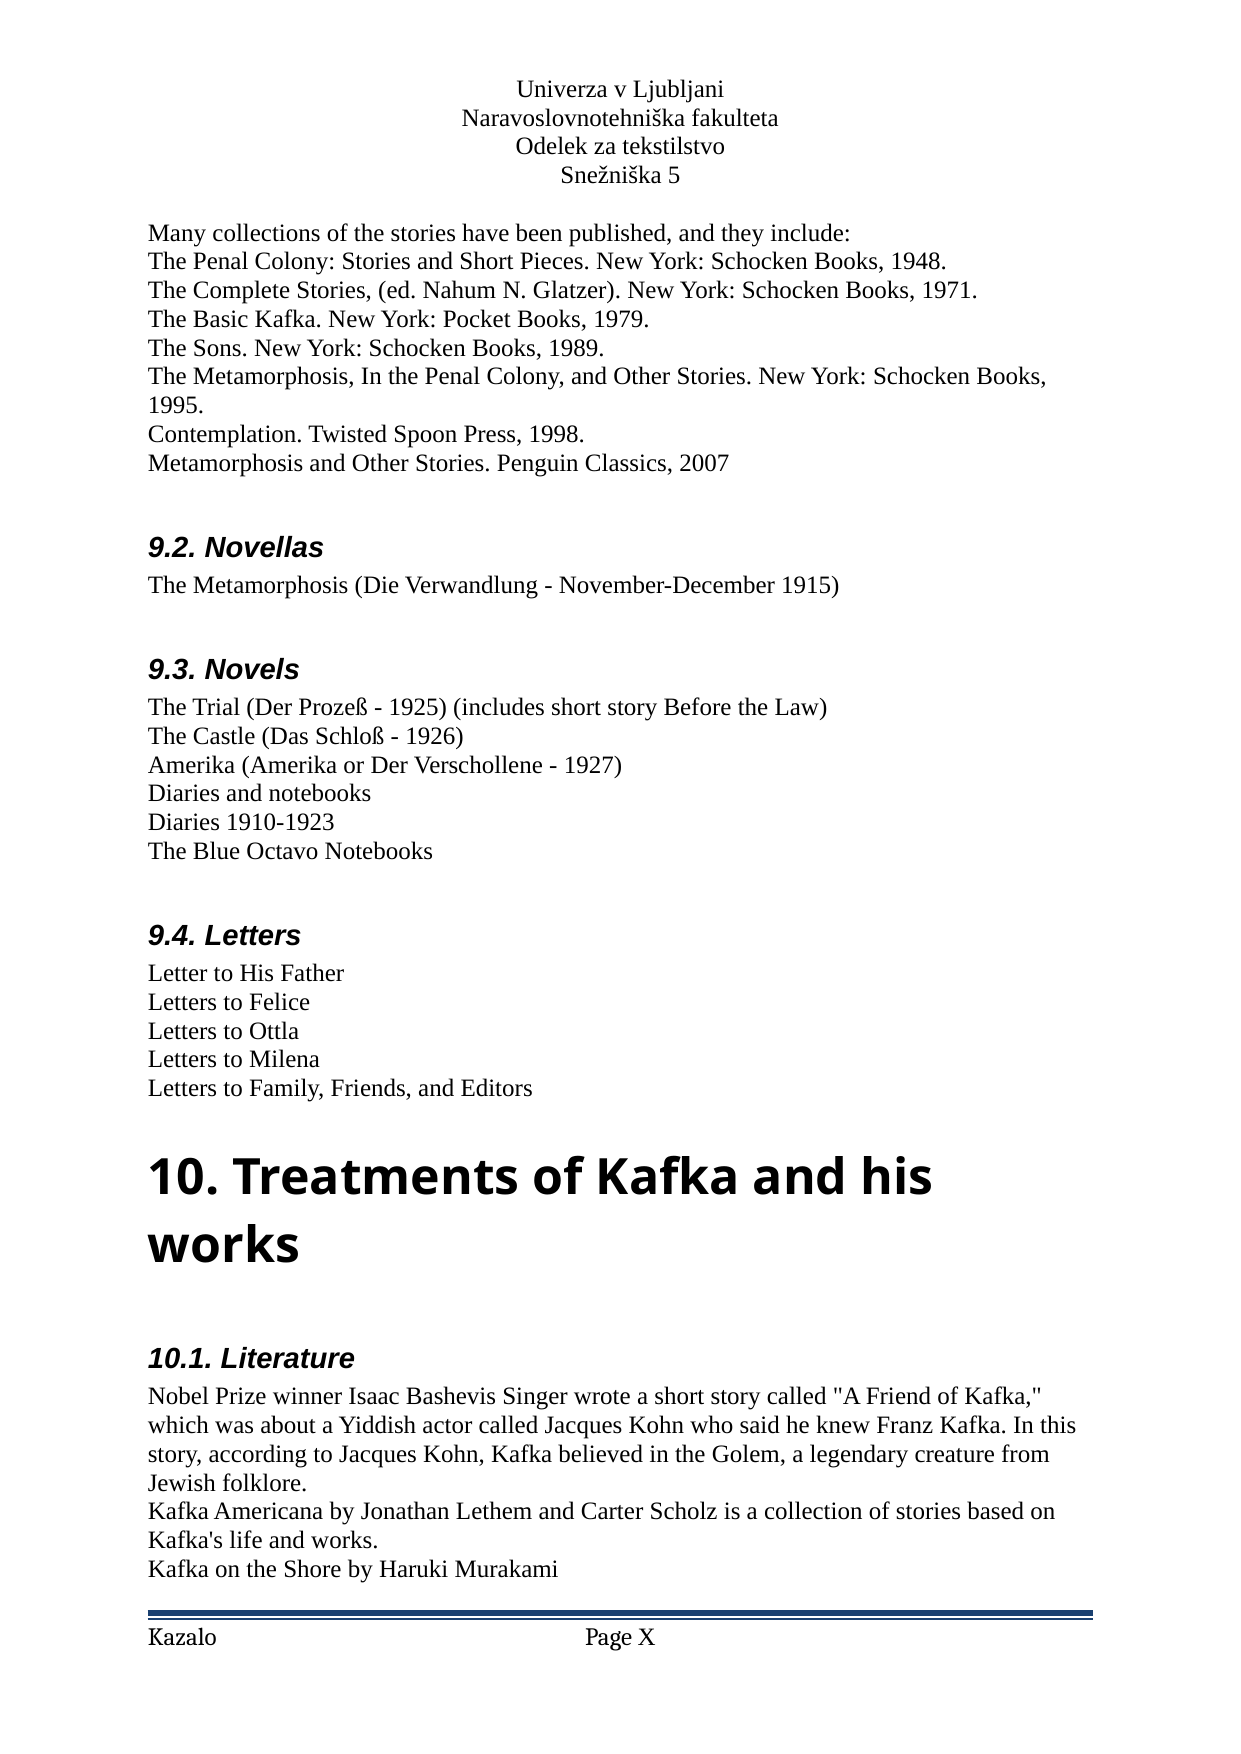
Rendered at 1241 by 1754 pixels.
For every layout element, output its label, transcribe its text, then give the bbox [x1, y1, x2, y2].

text The Metamorphosis, In the Penal Colony, and Other Stories. New York: Schocken Books, 1995. [148, 361, 1093, 419]
text Kafka on the Shore by Haruki Murakami [148, 1554, 1093, 1583]
text The Metamorphosis (Die Verwandlung - November-December 1915) [148, 570, 1093, 599]
text The Trial (Der Prozeß - 1925) (includes short story Before the Law) [148, 692, 1093, 721]
subtitle 9.2. Novellas [148, 530, 1093, 564]
text The Complete Stories, (ed. Nahum N. Glatzer). New York: Schocken Books, 1971. [148, 275, 1093, 304]
text Diaries 1910-1923 [148, 807, 1093, 836]
subtitle 9.4. Letters [148, 918, 1093, 952]
subtitle 10. Treatments of Kafka and his works [148, 1141, 1093, 1277]
text Letters to Ottla [148, 1016, 1093, 1044]
text The Basic Kafka. New York: Pocket Books, 1979. [148, 304, 1093, 333]
subtitle 9.3. Novels [148, 652, 1093, 686]
text Letters to Milena [148, 1044, 1093, 1073]
text The Blue Octavo Notebooks [148, 836, 1093, 865]
text Letter to His Father [148, 958, 1093, 987]
text Diaries and notebooks [148, 778, 1093, 807]
text The Castle (Das Schloß - 1926) [148, 721, 1093, 750]
text Metamorphosis and Other Stories. Penguin Classics, 2007 [148, 448, 1093, 476]
text Kafka Americana by Jonathan Lethem and Carter Scholz is a collection of stories based on Kafka's life and works. [148, 1496, 1093, 1554]
text The Penal Colony: Stories and Short Pieces. New York: Schocken Books, 1948. [148, 246, 1093, 275]
text The Sons. New York: Schocken Books, 1989. [148, 333, 1093, 361]
subtitle 10.1. Literature [148, 1342, 1093, 1375]
text Letters to Family, Friends, and Editors [148, 1073, 1093, 1102]
text Many collections of the stories have been published, and they include: [148, 218, 1093, 246]
text Nobel Prize winner Isaac Bashevis Singer wrote a short story called "A Friend of Kafka," which was about a Yiddish actor called Jacques Kohn who said he knew Franz Kafka. In this story, according to Jacques Kohn, Kafka believed in the Golem, a legendary creature from Jewish folklore. [148, 1381, 1093, 1496]
text Letters to Felice [148, 987, 1093, 1016]
text Amerika (Amerika or Der Verschollene - 1927) [148, 750, 1093, 778]
text Contemplation. Twisted Spoon Press, 1998. [148, 419, 1093, 448]
